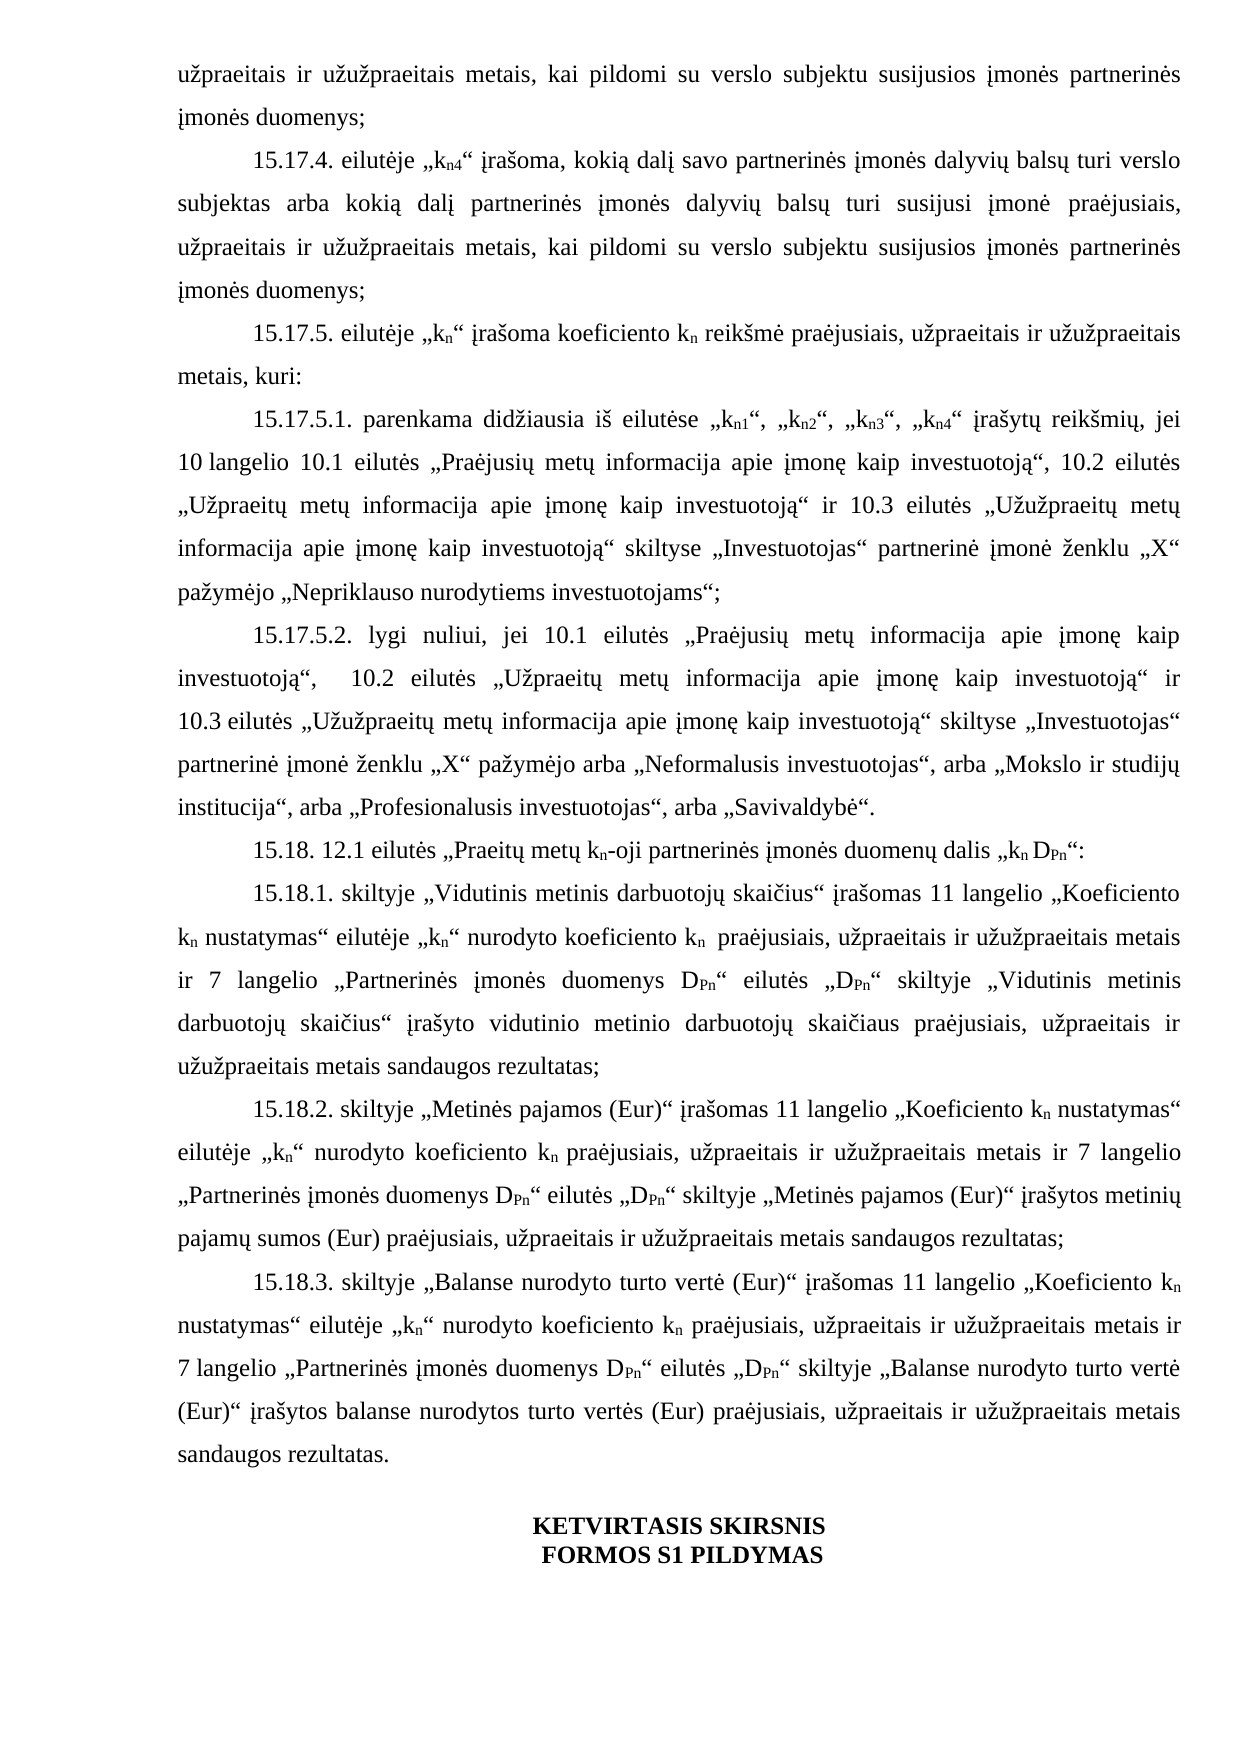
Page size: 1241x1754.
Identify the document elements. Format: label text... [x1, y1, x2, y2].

text 15.17.5. eilutėje „kn“ įrašoma koeficiento kn reikšmė praėjusiais, užpraeitais ir užužpraeitais metais, kuri: [177, 318, 1181, 390]
text užpraeitais ir užužpraeitais metais, kai pildomi su verslo subjektu susijusios įmonės partnerinės įmonės duomenys; [177, 59, 1181, 131]
text 15.18.2. skiltyje „Metinės pajamos (Eur)“ įrašomas 11 langelio „Koeficiento kn nustatymas“ eilutėje „kn“ nurodyto koeficiento kn praėjusiais, užpraeitais ir užužpraeitais metais ir 7 langelio „Partnerinės įmonės duomenys DPn“ eilutės „DPn“ skiltyje „Metinės pajamos (Eur)“ įrašytos metinių pajamų sumos (Eur) praėjusiais, užpraeitais ir užužpraeitais metais sandaugos rezultatas; [177, 1094, 1181, 1252]
text 15.17.4. eilutėje „kn4“ įrašoma, kokią dalį savo partnerinės įmonės dalyvių balsų turi verslo subjektas arba kokią dalį partnerinės įmonės dalyvių balsų turi susijusi įmonė praėjusiais, užpraeitais ir užužpraeitais metais, kai pildomi su verslo subjektu susijusios įmonės partnerinės įmonės duomenys; [177, 145, 1181, 303]
text FORMOS S1 PILDYMAS [177, 1540, 1181, 1568]
text 15.18.1. skiltyje „Vidutinis metinis darbuotojų skaičius“ įrašomas 11 langelio „Koeficiento kn nustatymas“ eilutėje „kn“ nurodyto koeficiento kn praėjusiais, užpraeitais ir užužpraeitais metais ir 7 langelio „Partnerinės įmonės duomenys DPn“ eilutės „DPn“ skiltyje „Vidutinis metinis darbuotojų skaičius“ įrašyto vidutinio metinio darbuotojų skaičiaus praėjusiais, užpraeitais ir užužpraeitais metais sandaugos rezultatas; [177, 878, 1181, 1080]
text 15.18.3. skiltyje „Balanse nurodyto turto vertė (Eur)“ įrašomas 11 langelio „Koeficiento kn nustatymas“ eilutėje „kn“ nurodyto koeficiento kn praėjusiais, užpraeitais ir užužpraeitais metais ir 7 langelio „Partnerinės įmonės duomenys DPn“ eilutės „DPn“ skiltyje „Balanse nurodyto turto vertė (Eur)“ įrašytos balanse nurodytos turto vertės (Eur) praėjusiais, užpraeitais ir užužpraeitais metais sandaugos rezultatas. [177, 1267, 1181, 1468]
text KETVIRTASIS SKIRSNIS [177, 1511, 1181, 1540]
text 15.17.5.1. parenkama didžiausia iš eilutėse „kn1“, „kn2“, „kn3“, „kn4“ įrašytų reikšmių, jei 10 langelio 10.1 eilutės „Praėjusių metų informacija apie įmonę kaip investuotoją“, 10.2 eilutės „Užpraeitų metų informacija apie įmonę kaip investuotoją“ ir 10.3 eilutės „Užužpraeitų metų informacija apie įmonę kaip investuotoją“ skiltyse „Investuotojas“ partnerinė įmonė ženklu „X“ pažymėjo „Nepriklauso nurodytiems investuotojams“; [177, 404, 1181, 605]
text 15.17.5.2. lygi nuliui, jei 10.1 eilutės „Praėjusių metų informacija apie įmonę kaip investuotoją“, 10.2 eilutės „Užpraeitų metų informacija apie įmonę kaip investuotoją“ ir 10.3 eilutės „Užužpraeitų metų informacija apie įmonę kaip investuotoją“ skiltyse „Investuotojas“ partnerinė įmonė ženklu „X“ pažymėjo arba „Neformalusis investuotojas“, arba „Mokslo ir studijų institucija“, arba „Profesionalusis investuotojas“, arba „Savivaldybė“. [177, 620, 1181, 821]
text 15.18. 12.1 eilutės „Praeitų metų kn-oji partnerinės įmonės duomenų dalis „kn DPn“: [177, 835, 1181, 864]
